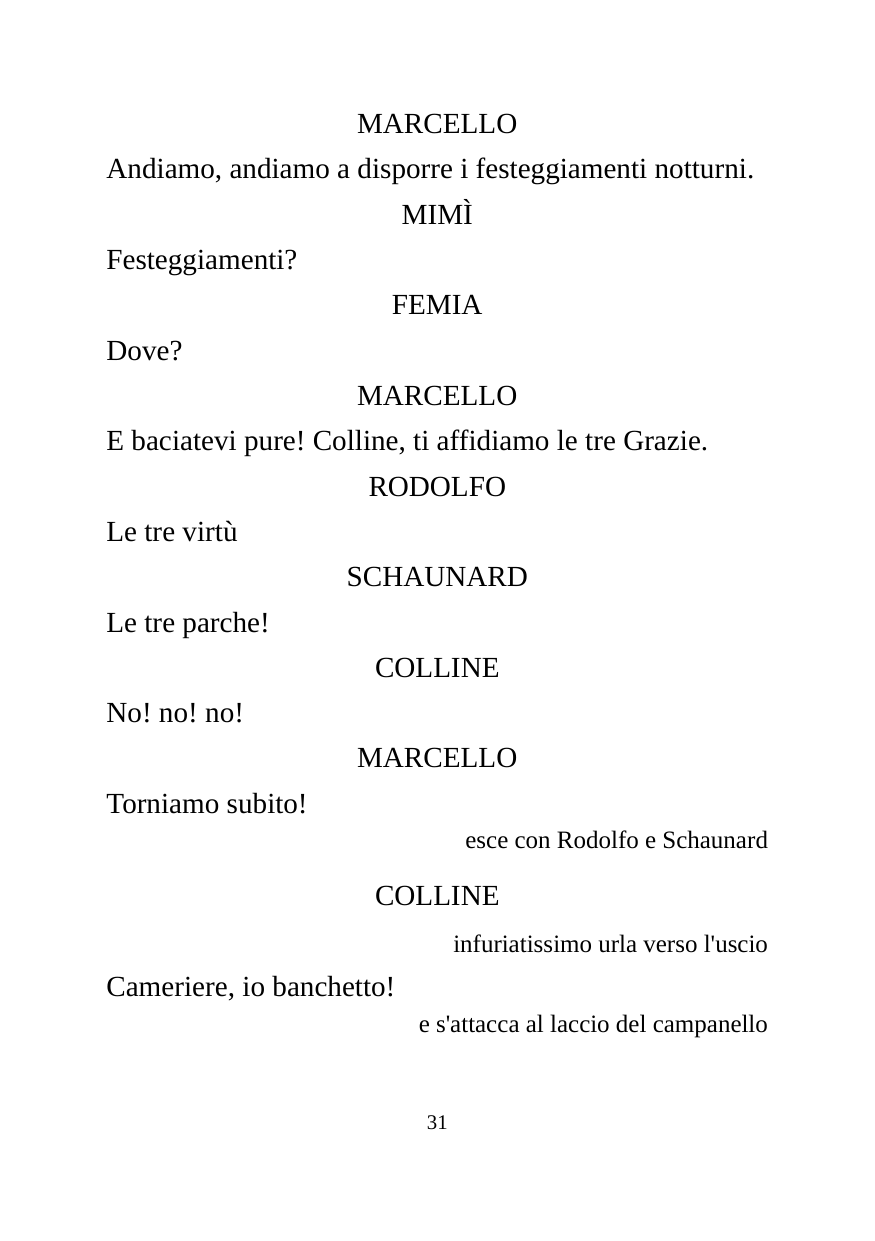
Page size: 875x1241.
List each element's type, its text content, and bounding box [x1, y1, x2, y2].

text FEMIA [106, 287, 768, 321]
text Cameriere, io banchetto! [106, 969, 768, 1003]
text E baciatevi pure! Colline, ti affidiamo le tre Grazie. [106, 423, 768, 457]
text COLLINE [106, 878, 768, 911]
text SCHAUNARD [106, 559, 768, 593]
text infuriatissimo urla verso l'uscio [342, 929, 768, 958]
text RODOLFO [106, 469, 768, 502]
text Andiamo, andiamo a disporre i festeggiamenti notturni. [106, 152, 768, 185]
text COLLINE [106, 650, 768, 683]
text No! no! no! [106, 695, 768, 729]
text MARCELLO [106, 106, 768, 140]
text Torniamo subito! [106, 786, 768, 819]
text e s'attacca al laccio del campanello [342, 1009, 768, 1038]
text MARCELLO [106, 741, 768, 774]
text Le tre virtù [106, 514, 768, 548]
text Le tre parche! [106, 605, 768, 638]
text Festeggiamenti? [106, 242, 768, 276]
text esce con Rodolfo e Schaunard [342, 825, 768, 854]
text MIMÌ [106, 197, 768, 230]
text MARCELLO [106, 378, 768, 412]
text Dove? [106, 333, 768, 366]
